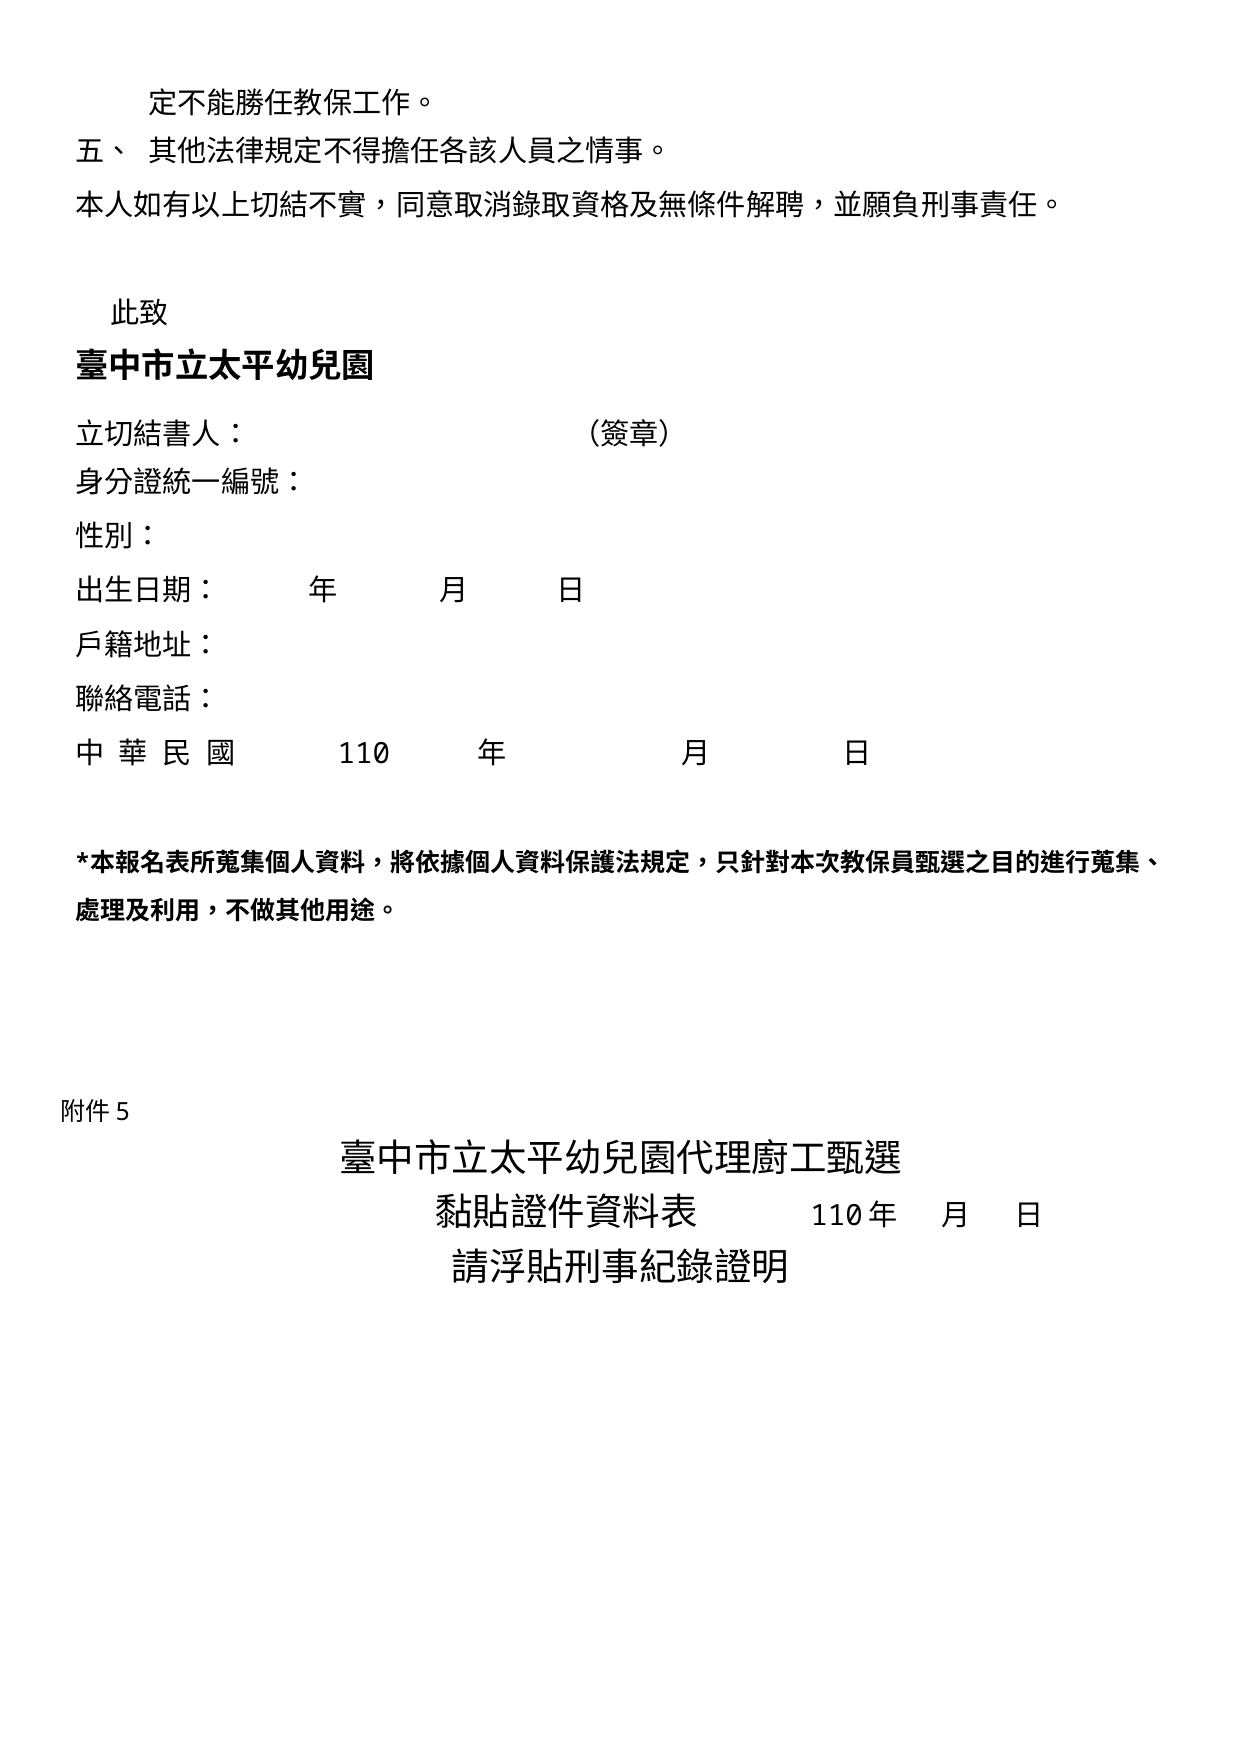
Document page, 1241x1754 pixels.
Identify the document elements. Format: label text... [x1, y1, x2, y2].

text 定不能勝任教保工作。 [75, 75, 1165, 123]
text 出生日期： 年 月 日 [75, 562, 1165, 610]
text 臺中市立太平幼兒園 [75, 339, 1165, 387]
text 身分證統一編號： [75, 454, 1165, 502]
text 請浮貼刑事紀錄證明 [75, 1236, 1165, 1291]
text *本報名表所蒐集個人資料，將依據個人資料保護法規定，只針對本次教保員甄選之目的進行蒐集、處理及利用，不做其他用途。 [75, 833, 1165, 929]
list 其他法律規定不得擔任各該人員之情事。 [75, 123, 1165, 171]
text 戶籍地址： [75, 617, 1165, 664]
text 性別： [75, 508, 1165, 556]
text 附件5 [60, 1092, 1165, 1128]
text 立切結書人： （簽章） [75, 406, 1165, 454]
text 聯絡電話： [75, 671, 1165, 719]
text 黏貼證件資料表 110年 月 日 [60, 1182, 1165, 1236]
text 本人如有以上切結不實，同意取消錄取資格及無條件解聘，並願負刑事責任。 [75, 177, 1165, 225]
text 中 華 民 國 110 年 月 日 [75, 725, 1165, 773]
text 臺中市立太平幼兒園代理廚工甄選 [75, 1128, 1165, 1182]
text 此致 [75, 285, 1165, 333]
